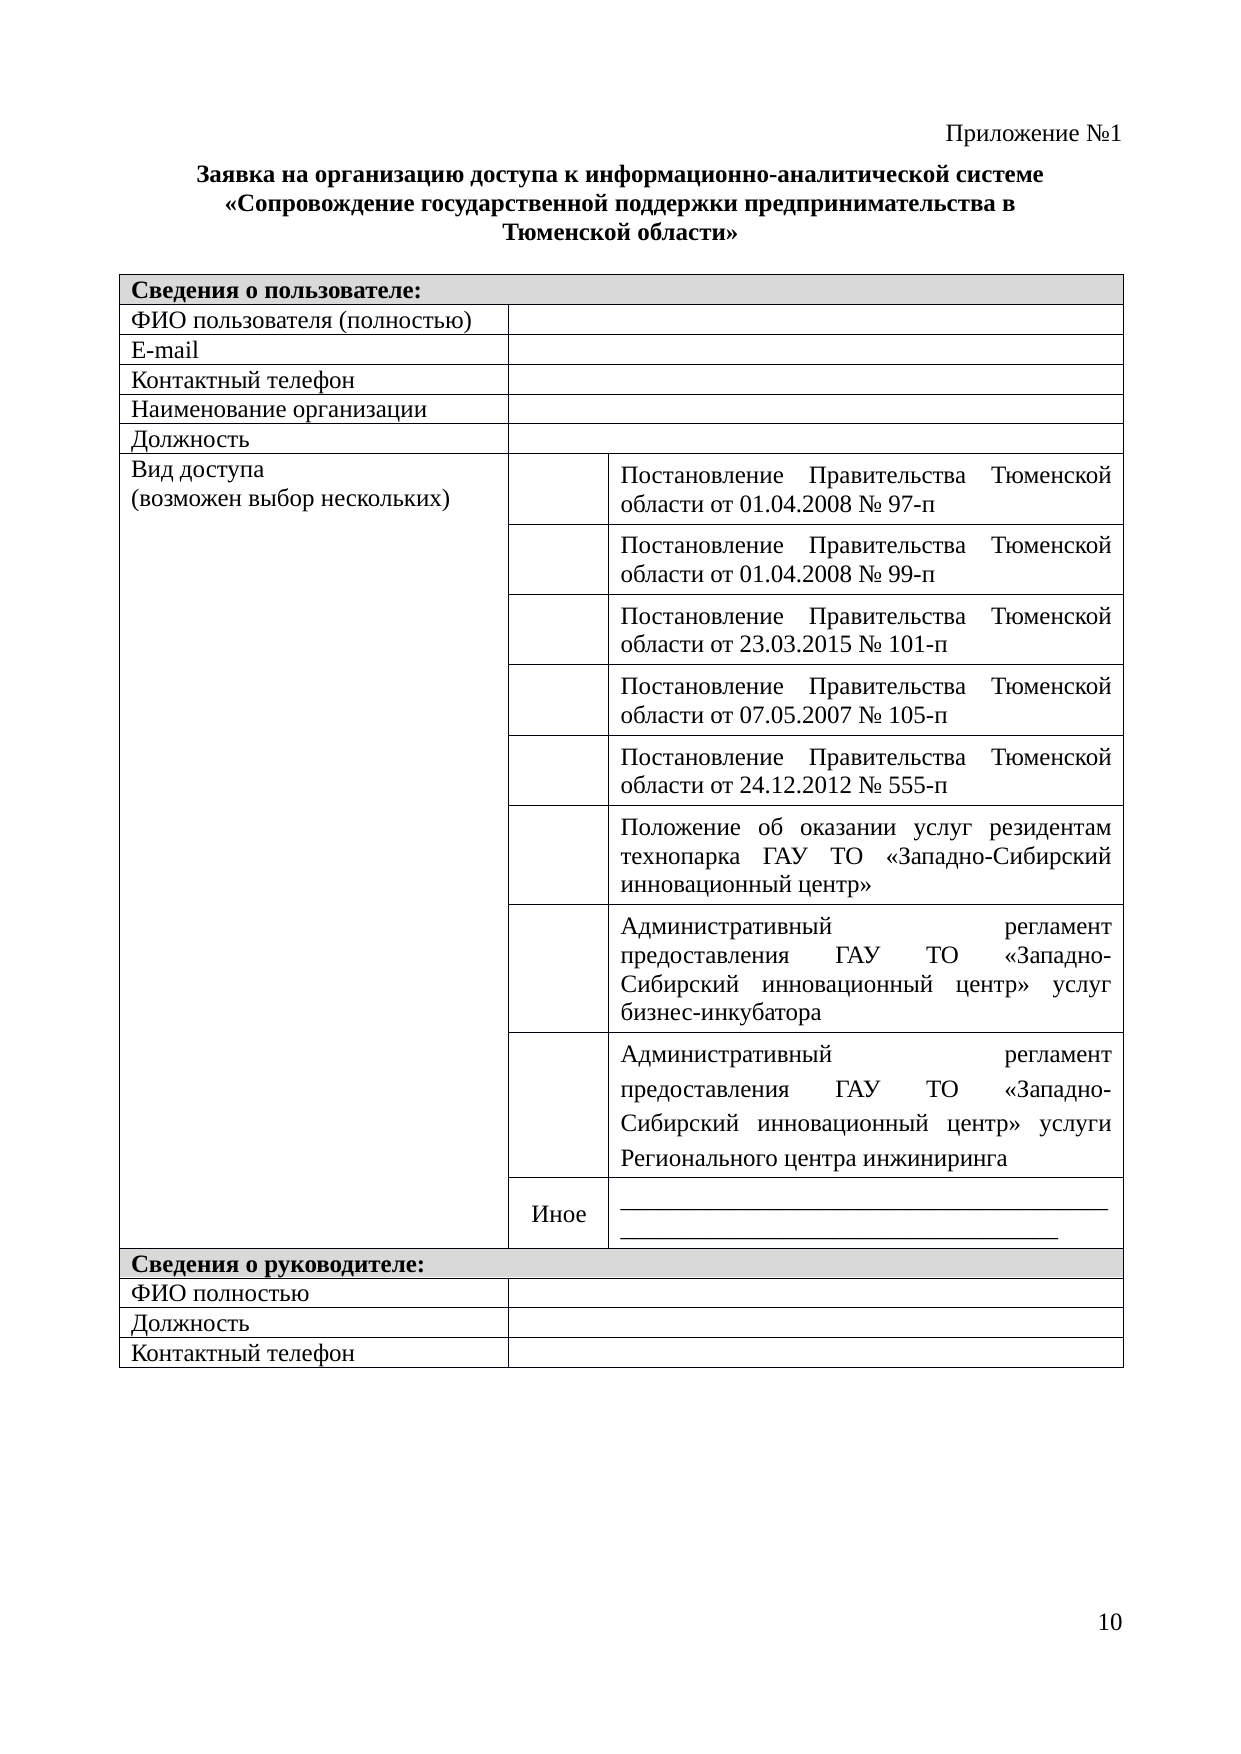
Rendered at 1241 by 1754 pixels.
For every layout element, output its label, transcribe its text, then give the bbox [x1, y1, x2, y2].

table_cell Вид доступа (возможен выбор нескольких) [120, 454, 508, 1248]
table_cell [509, 1308, 1123, 1337]
table_cell Постановление Правительства Тюменской области от 07.05.2007 № 105-п [609, 665, 1123, 735]
table_cell Иное [509, 1178, 608, 1248]
table_cell [509, 905, 608, 1032]
table_cell [509, 525, 608, 594]
table_cell [509, 595, 608, 664]
table_cell Положение об оказании услуг резидентам технопарка ГАУ ТО «Западно-Сибирский инновационный центр» [609, 806, 1123, 904]
table_cell [509, 335, 1123, 364]
table_cell Должность [120, 424, 508, 453]
table_cell Постановление Правительства Тюменской области от 24.12.2012 № 555-п [609, 736, 1123, 805]
table_cell __________________________________________________________________________ [609, 1178, 1123, 1248]
table_cell Административный регламент предоставления ГАУ ТО «Западно-Сибирский инновационный центр» услуг бизнес-инкубатора [609, 905, 1123, 1032]
table_cell Должность [120, 1308, 508, 1337]
table_cell Постановление Правительства Тюменской области от 01.04.2008 № 99-п [609, 525, 1123, 594]
table_cell Сведения о руководителе: [120, 1249, 1123, 1277]
table_cell [509, 1338, 1123, 1367]
table_cell Наименование организации [120, 395, 508, 423]
table_cell ФИО полностью [120, 1279, 508, 1307]
table_cell Контактный телефон [120, 365, 508, 393]
table_cell Контактный телефон [120, 1338, 508, 1367]
table_cell [509, 395, 1123, 423]
table_cell ФИО пользователя (полностью) [120, 305, 508, 334]
table_cell E-mail [120, 335, 508, 364]
table_cell [509, 365, 1123, 393]
subtitle Приложение №1 [118, 118, 1122, 147]
table_header Сведения о пользователе: [120, 275, 1123, 304]
table_cell [509, 665, 608, 735]
table_cell [509, 454, 608, 523]
table_cell Постановление Правительства Тюменской области от 23.03.2015 № 101-п [609, 595, 1123, 664]
text Заявка на организацию доступа к информационно-аналитической системе «Сопровождение государственной поддержки предпринимательства в Тюменской области» [118, 159, 1122, 246]
table_cell Постановление Правительства Тюменской области от 01.04.2008 № 97-п [609, 454, 1123, 523]
table_cell [509, 1033, 608, 1177]
table_cell Административный регламент предоставления ГАУ ТО «Западно-Сибирский инновационный центр» услуги Регионального центра инжиниринга [609, 1033, 1123, 1177]
table_cell [509, 424, 1123, 453]
table_cell [509, 1279, 1123, 1307]
table_cell [509, 806, 608, 904]
table_cell [509, 736, 608, 805]
table_cell [509, 305, 1123, 334]
